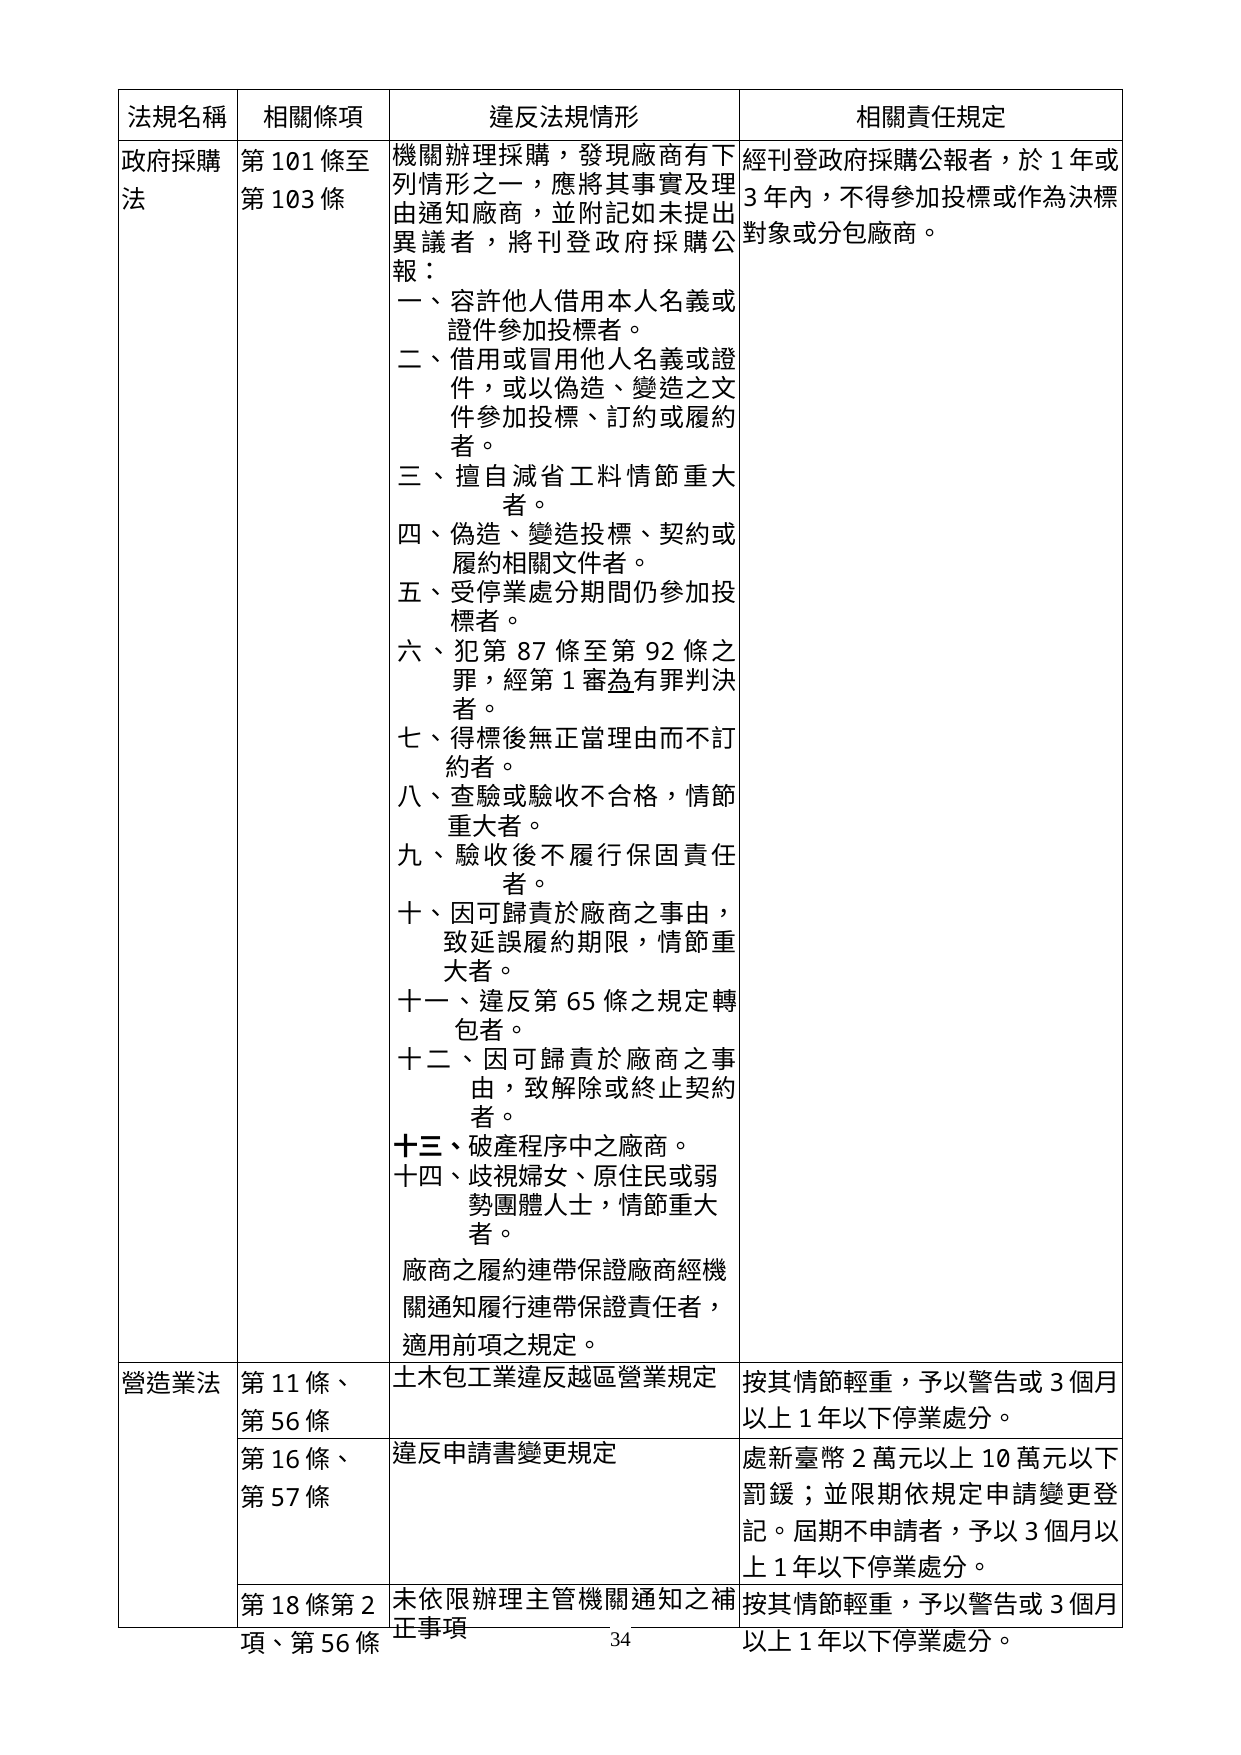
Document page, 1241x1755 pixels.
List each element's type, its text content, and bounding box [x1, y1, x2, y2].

table_header 相關責任規定 [740, 90, 1122, 140]
table_cell 第101條至第103條 [238, 141, 389, 1362]
table_cell 處新臺幣2萬元以上10萬元以下罰鍰；並限期依規定申請變更登記。屆期不申請者，予以3個月以上1年以下停業處分。 [740, 1439, 1122, 1584]
table_header 相關條項 [238, 90, 389, 140]
table_cell 第11條、 第56條 [238, 1363, 389, 1438]
table_header 法規名稱 [119, 90, 237, 140]
table_cell 第18條第2項、第56條 [238, 1585, 389, 1627]
table_header 違反法規情形 [390, 90, 739, 140]
table_cell 政府採購法 [119, 141, 237, 1362]
table_cell 第16條、 第57條 [238, 1439, 389, 1584]
table_cell 經刊登政府採購公報者，於1年或3年內，不得參加投標或作為決標對象或分包廠商。 [740, 141, 1122, 1362]
table_cell 土木包工業違反越區營業規定 [390, 1363, 739, 1438]
table_cell 機關辦理採購，發現廠商有下列情形之一，應將其事實及理由通知廠商，並附記如未提出異議者，將刊登政府採購公報： 一、容許他人借用本人名義或證件參加投標者。 二、借用或冒用他人名義或證件，或以偽造、變造之文件參加投標、訂約或履約者。 三、擅自減省工料情節重大者。 四、偽造、變造投標、契約或履約相關文件者。 五、受停業處分期間仍參加投標者。 六、犯第87條至第92條之罪，經第1審為有罪判決者。 七、得標後無正當理由而不訂約者。 八、查驗或驗收不合格，情節重大者。 九、驗收後不履行保固責任者。 十、因可歸責於廠商之事由，致延誤履約期限，情節重大者。 十一、違反第65條之規定轉包者。 十二、因可歸責於廠商之事由，致解除或終止契約者。 十三、破產程序中之廠商。 十四、歧視婦女、原住民或弱勢團體人士，情節重大者。 廠商之履約連帶保證廠商經機關通知履行連帶保證責任者，適用前項之規定。 [390, 141, 739, 1362]
table_cell 按其情節輕重，予以警告或3個月以上1年以下停業處分。 [740, 1363, 1122, 1438]
table_cell 按其情節輕重，予以警告或3個月以上1年以下停業處分。 [740, 1585, 1122, 1627]
table_cell 違反申請書變更規定 [390, 1439, 739, 1584]
table_cell 未依限辦理主管機關通知之補正事項 [390, 1585, 739, 1627]
table_cell 營造業法 [119, 1363, 237, 1627]
